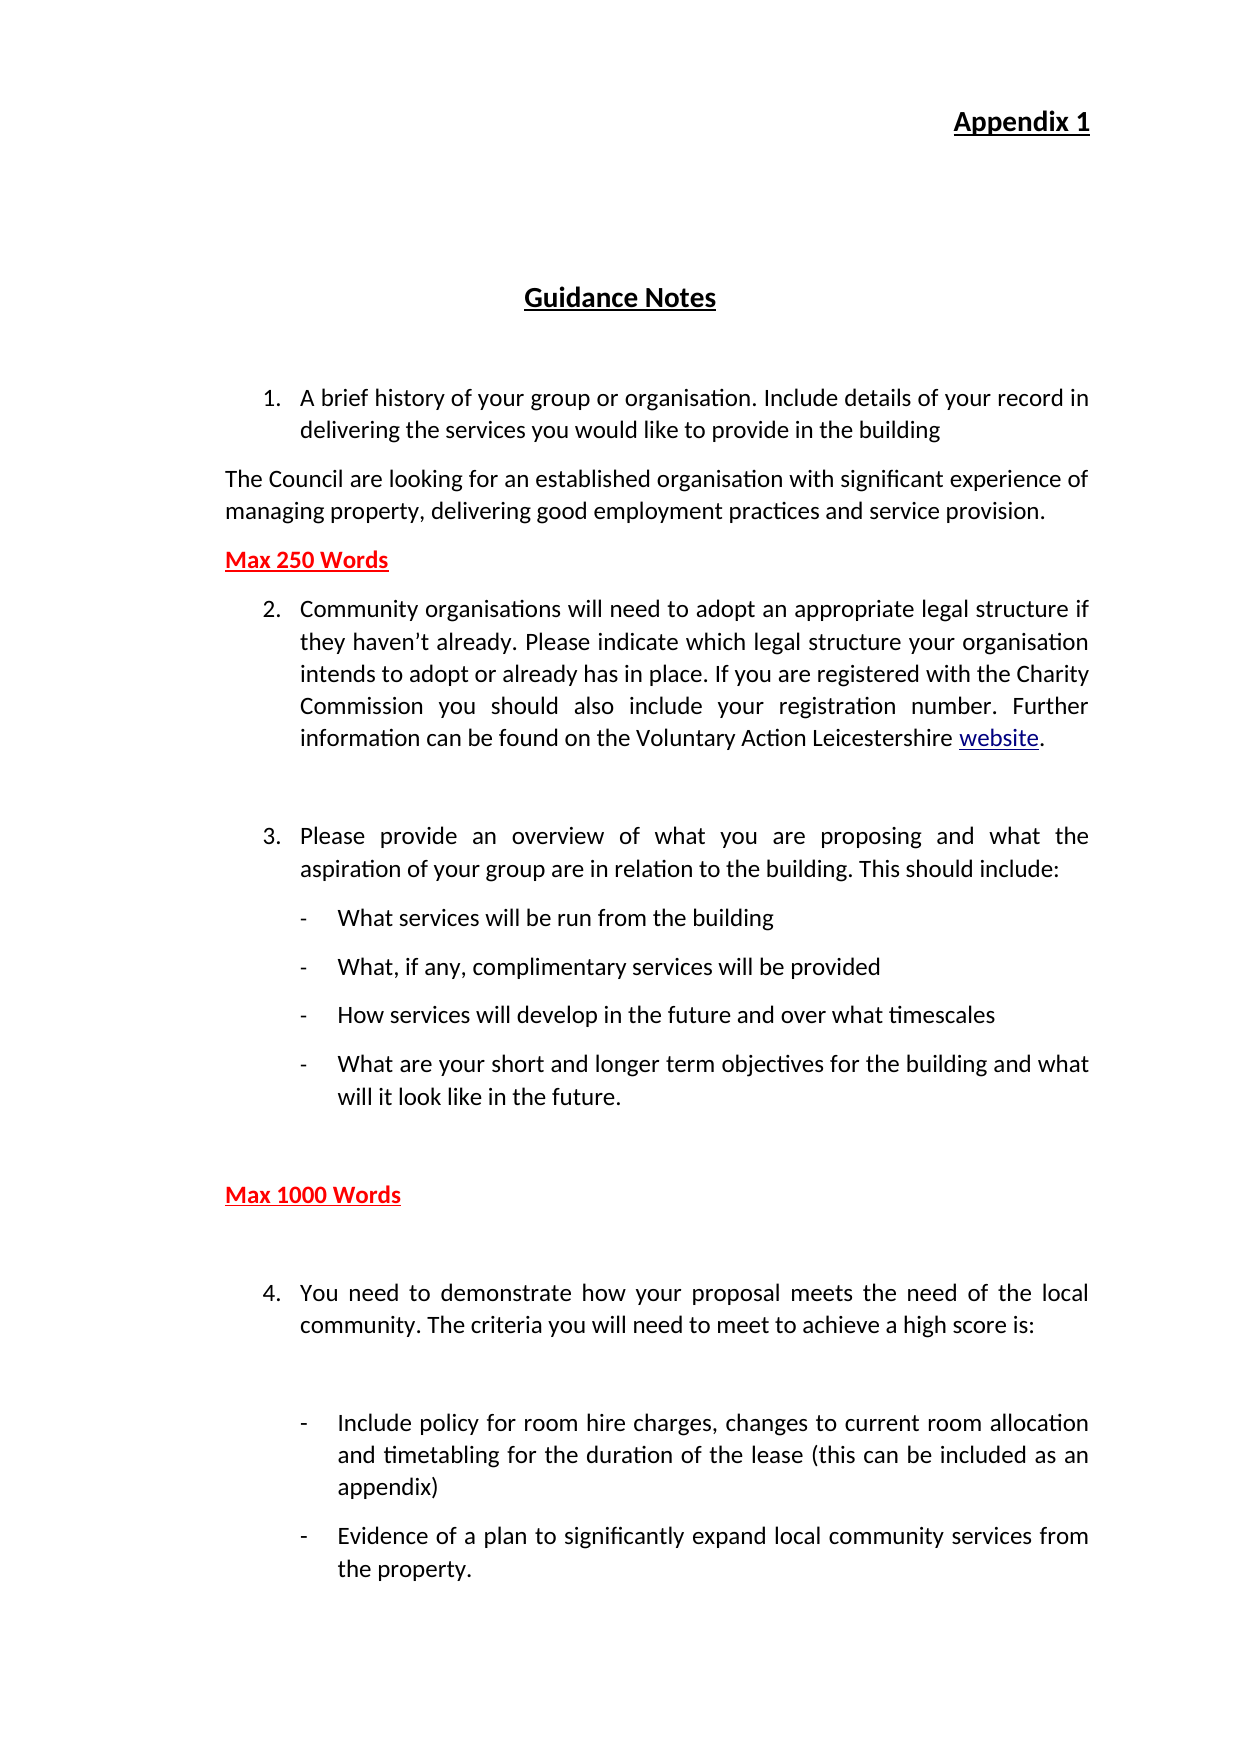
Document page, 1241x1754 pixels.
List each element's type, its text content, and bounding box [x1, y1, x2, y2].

list A brief history of your group or organisation. Include details of your record in delivering the services you would like to provide in the building [262, 382, 1090, 445]
text Guidance Notes [150, 279, 1090, 314]
list What, if any, complimentary services will be provided [300, 951, 1090, 981]
list Community organisations will need to adopt an appropriate legal structure if they haven’t already. Please indicate which legal structure your organisation intends to adopt or already has in place. If you are registered with the Charity Commission you should also include your registration number. Further information can be found on the Voluntary Action Leicestershire website. [262, 593, 1090, 753]
list How services will develop in the future and over what timescales [300, 1000, 1090, 1030]
text Appendix 1 [150, 103, 1090, 139]
list What services will be run from the building [300, 902, 1090, 932]
list Please provide an overview of what you are proposing and what the aspiration of your group are in relation to the building. This should include: [262, 821, 1090, 883]
list What are your short and longer term objectives for the building and what will it look like in the future. [300, 1049, 1090, 1111]
text The Council are looking for an established organisation with significant experience of managing property, delivering good employment practices and service provision. [225, 463, 1090, 526]
list Include policy for room hire charges, changes to current room allocation and timetabling for the duration of the lease (this can be included as an appendix) [300, 1407, 1090, 1502]
list Evidence of a plan to significantly expand local community services from the property. [300, 1521, 1090, 1583]
text Max 250 Words [225, 544, 1090, 575]
list You need to demonstrate how your proposal meets the need of the local community. The criteria you will need to meet to achieve a high score is: [262, 1277, 1090, 1339]
list Max 1000 Words [225, 1179, 1090, 1209]
